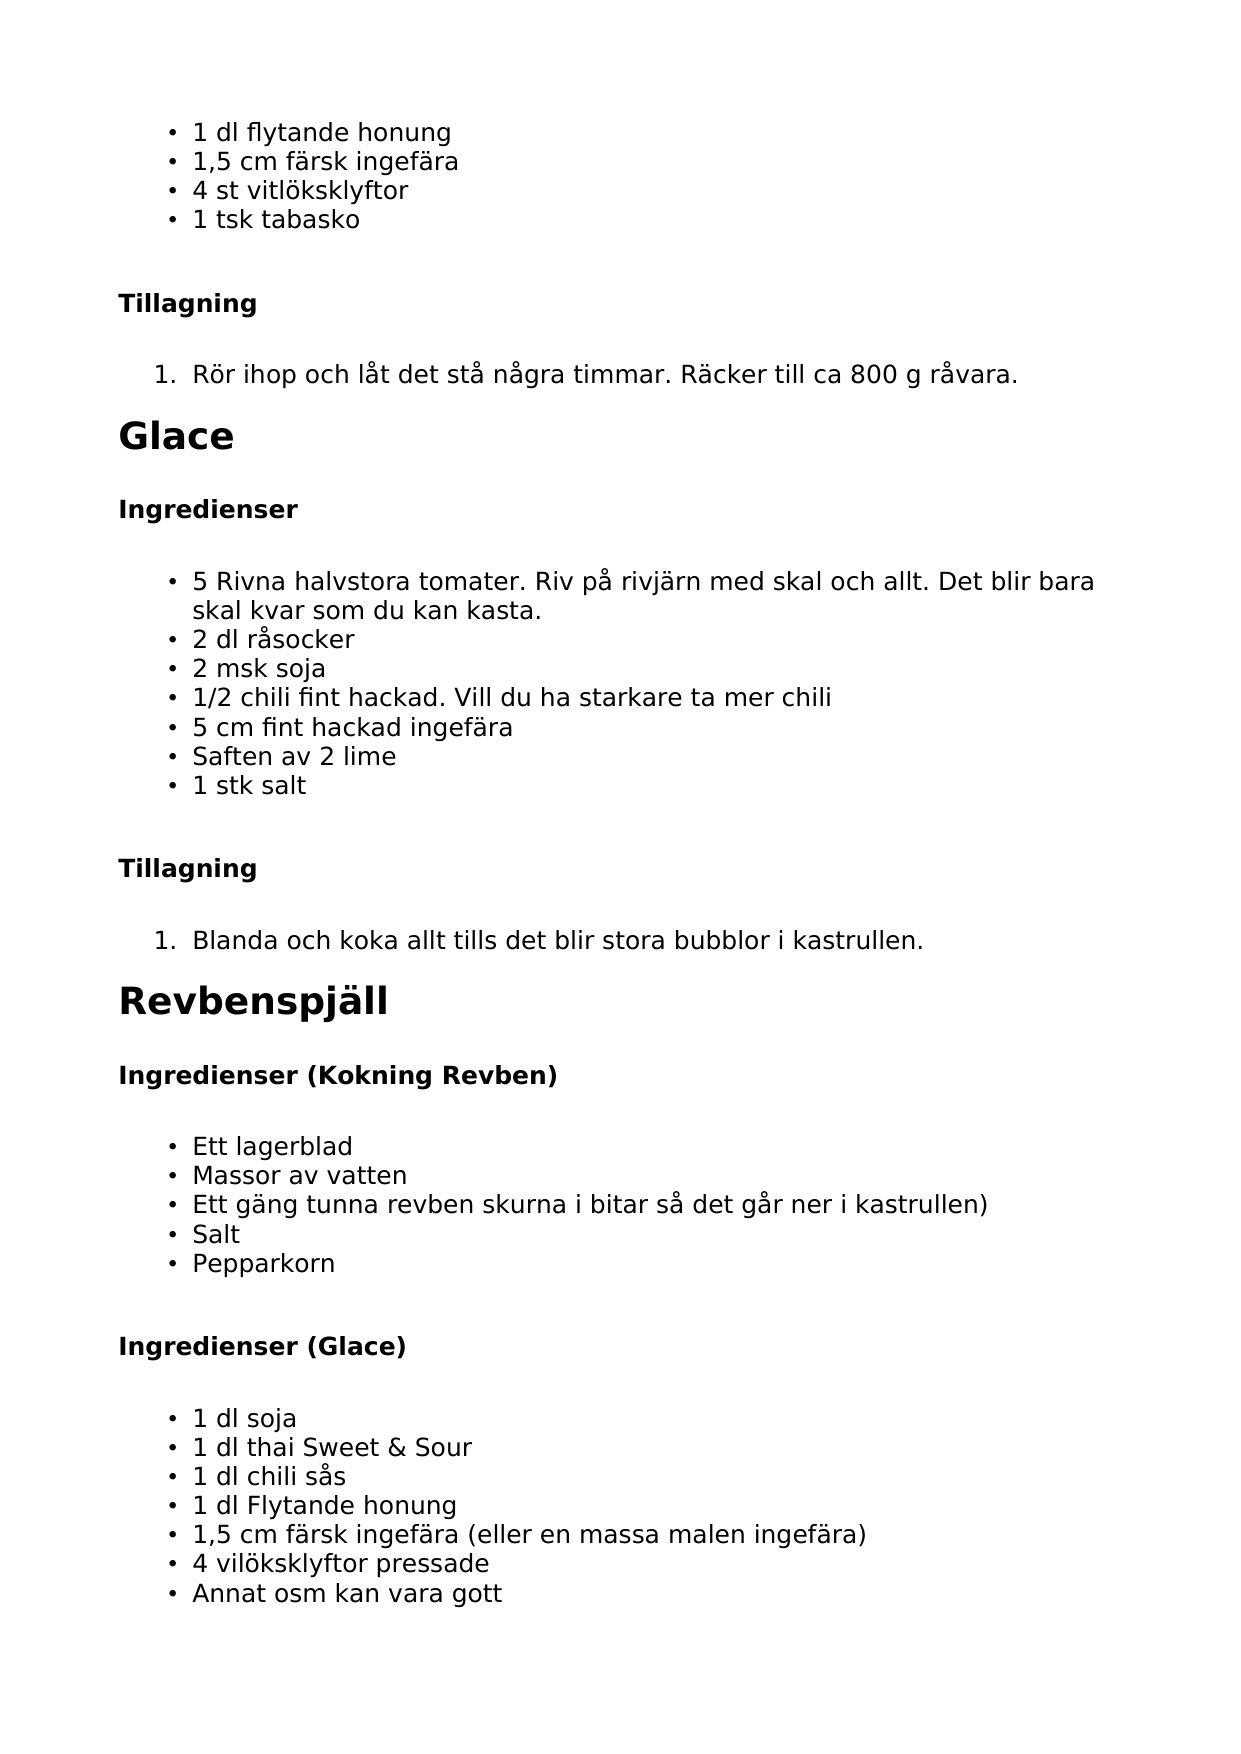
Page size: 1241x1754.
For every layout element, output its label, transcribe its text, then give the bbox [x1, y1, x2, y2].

list 1 stk salt [177, 771, 1122, 800]
list Annat osm kan vara gott [177, 1579, 1122, 1608]
list 1 dl soja [177, 1404, 1122, 1433]
list 1 dl thai Sweet & Sour [177, 1433, 1122, 1462]
list 1 dl flytande honung [177, 118, 1122, 147]
list Rör ihop och låt det stå några timmar. Räcker till ca 800 g råvara. [177, 360, 1122, 389]
list Ett gäng tunna revben skurna i bitar så det går ner i kastrullen) [177, 1191, 1122, 1220]
list 4 st vitlöksklyftor [177, 176, 1122, 206]
list Pepparkorn [177, 1249, 1122, 1278]
list Blanda och koka allt tills det blir stora bubblor i kastrullen. [177, 926, 1122, 955]
list 1,5 cm färsk ingefära (eller en massa malen ingefära) [177, 1520, 1122, 1549]
list 1/2 chili fint hackad. Vill du ha starkare ta mer chili [177, 683, 1122, 713]
list 5 cm fint hackad ingefära [177, 713, 1122, 742]
list 2 dl råsocker [177, 625, 1122, 654]
list 1 dl Flytande honung [177, 1491, 1122, 1520]
list 4 vilöksklyftor pressade [177, 1549, 1122, 1579]
list 1,5 cm färsk ingefära [177, 147, 1122, 176]
subtitle Ingredienser (Kokning Revben) [118, 1061, 1122, 1090]
list 1 dl chili sås [177, 1462, 1122, 1491]
list 2 msk soja [177, 654, 1122, 683]
list Salt [177, 1220, 1122, 1249]
list 1 tsk tabasko [177, 206, 1122, 235]
subtitle Revbenspjäll [118, 980, 1122, 1024]
subtitle Glace [118, 414, 1122, 458]
subtitle Tillagning [118, 289, 1122, 318]
subtitle Ingredienser [118, 496, 1122, 525]
list 5 Rivna halvstora tomater. Riv på rivjärn med skal och allt. Det blir bara skal kvar som du kan kasta. [177, 567, 1122, 625]
subtitle Ingredienser (Glace) [118, 1333, 1122, 1362]
list Saften av 2 lime [177, 742, 1122, 771]
list Ett lagerblad [177, 1132, 1122, 1161]
subtitle Tillagning [118, 855, 1122, 884]
list Massor av vatten [177, 1161, 1122, 1191]
